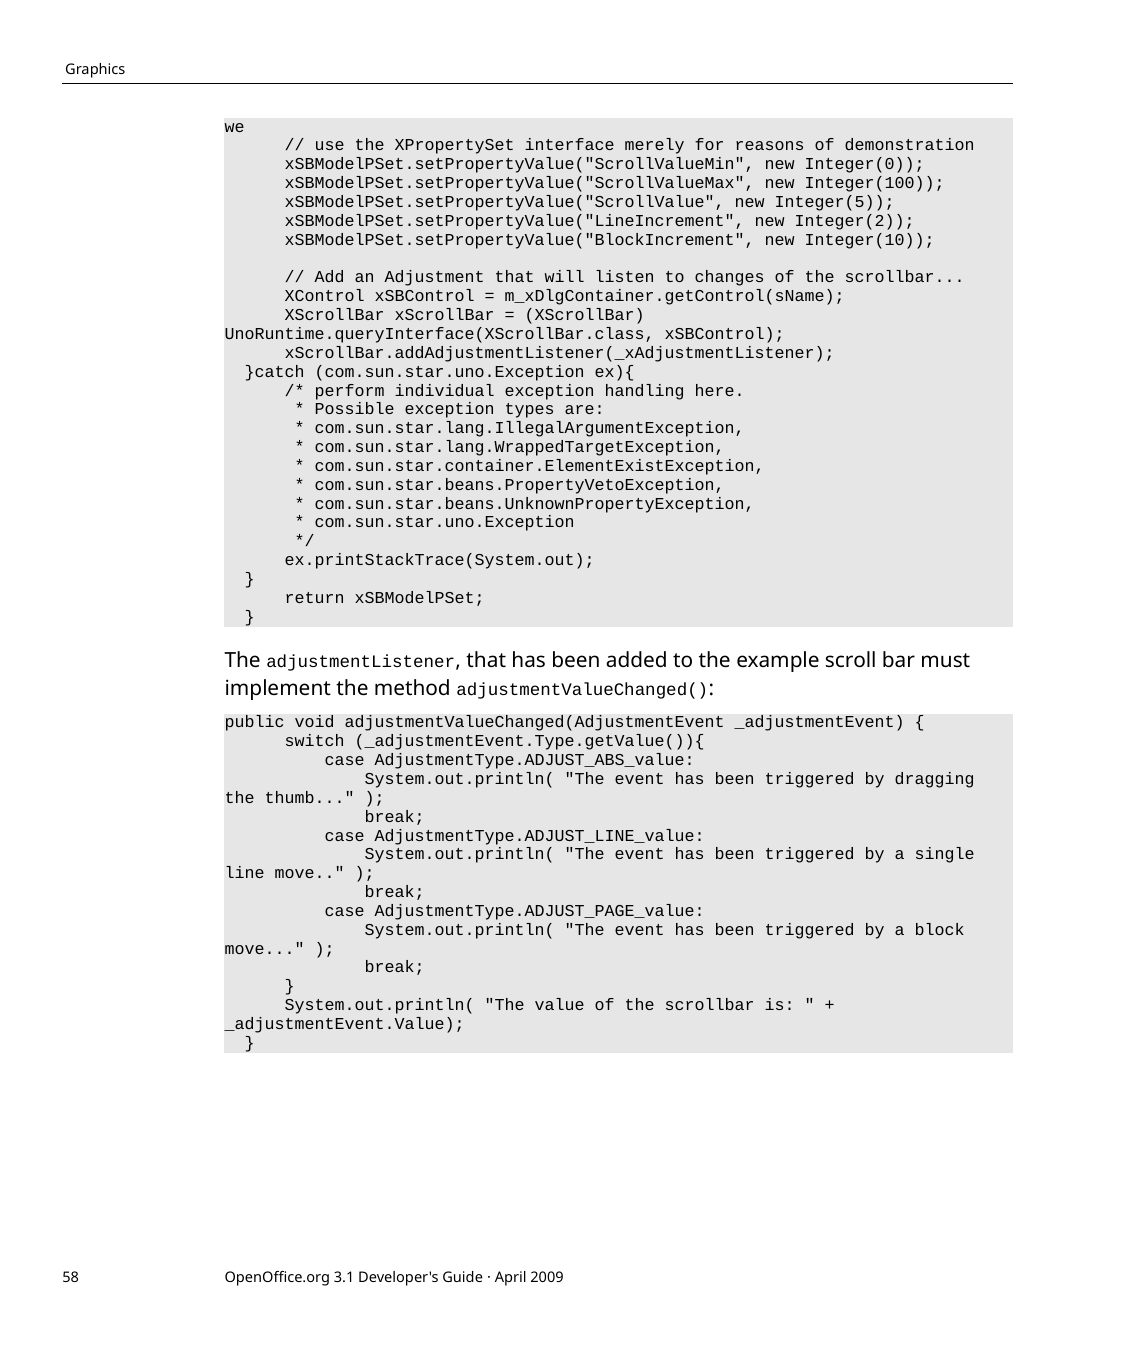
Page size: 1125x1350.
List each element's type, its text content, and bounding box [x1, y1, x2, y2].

text public void adjustmentValueChanged(AdjustmentEvent _adjustmentEvent) { switch (_adjustmentEvent.Type.getValue()){ case AdjustmentType.ADJUST_ABS_value: System.out.println( "The event has been triggered by dragging the thumb..." ); break; case AdjustmentType.ADJUST_LINE_value: System.out.println( "The event has been triggered by a single line move.." ); break; case AdjustmentType.ADJUST_PAGE_value: System.out.println( "The event has been triggered by a block move..." ); break; } System.out.println( "The value of the scrollbar is: " + _adjustmentEvent.Value); } [224, 714, 1013, 1053]
text The adjustmentListener, that has been added to the example scroll bar must implement the method adjustmentValueChanged(): [224, 645, 1013, 702]
text we // use the XPropertySet interface merely for reasons of demonstration xSBModelPSet.setPropertyValue("ScrollValueMin", new Integer(0)); xSBModelPSet.setPropertyValue("ScrollValueMax", new Integer(100)); xSBModelPSet.setPropertyValue("ScrollValue", new Integer(5)); xSBModelPSet.setPropertyValue("LineIncrement", new Integer(2)); xSBModelPSet.setPropertyValue("BlockIncrement", new Integer(10)); // Add an Adjustment that will listen to changes of the scrollbar... XControl xSBControl = m_xDlgContainer.getControl(sName); XScrollBar xScrollBar = (XScrollBar) UnoRuntime.queryInterface(XScrollBar.class, xSBControl); xScrollBar.addAdjustmentListener(_xAdjustmentListener); }catch (com.sun.star.uno.Exception ex){ /* perform individual exception handling here. * Possible exception types are: * com.sun.star.lang.IllegalArgumentException, * com.sun.star.lang.WrappedTargetException, * com.sun.star.container.ElementExistException, * com.sun.star.beans.PropertyVetoException, * com.sun.star.beans.UnknownPropertyException, * com.sun.star.uno.Exception */ ex.printStackTrace(System.out); } return xSBModelPSet; } [224, 118, 1013, 627]
